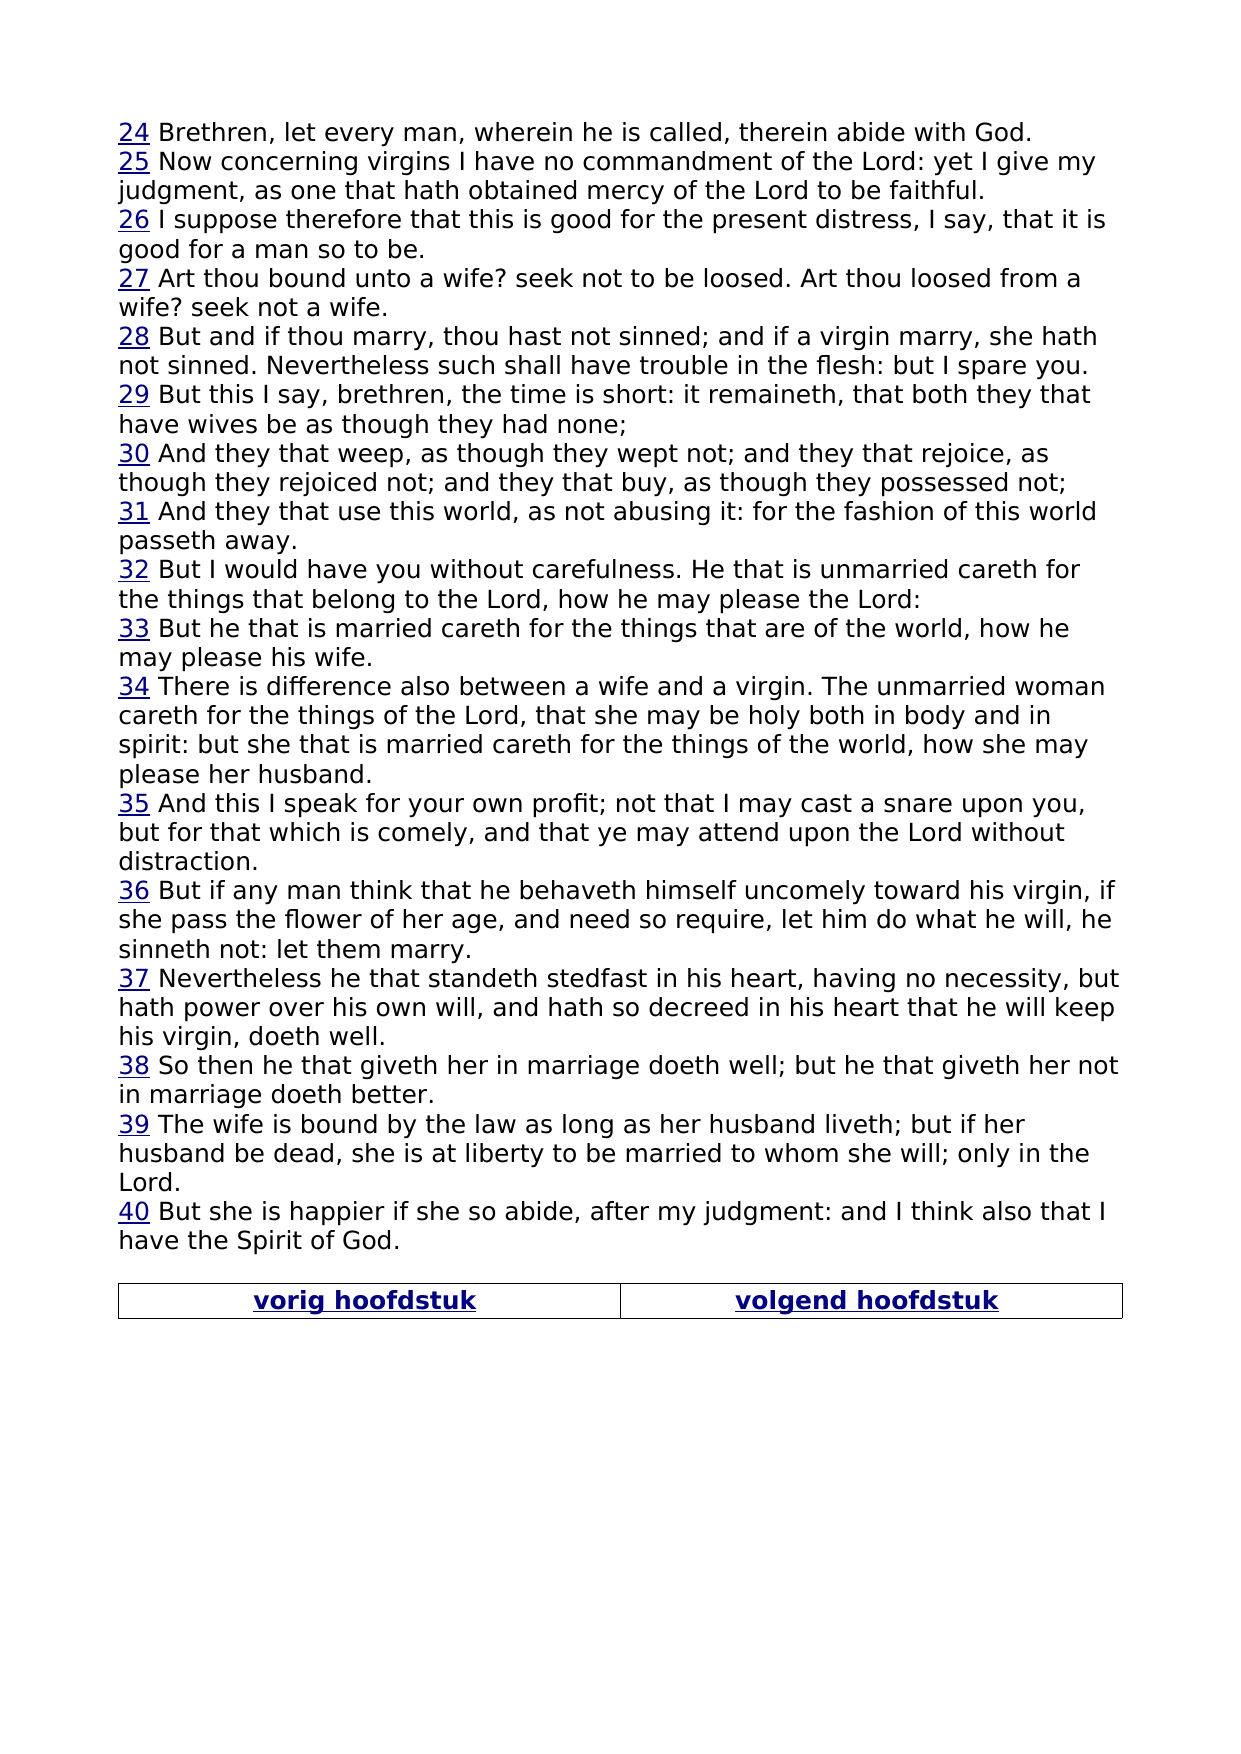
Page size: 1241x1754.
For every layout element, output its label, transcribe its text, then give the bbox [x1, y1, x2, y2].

text 24 Brethren, let every man, wherein he is called, therein abide with God. 25 Now concerning virgins I have no commandment of the Lord: yet I give my judgment, as one that hath obtained mercy of the Lord to be faithful. 26 I suppose therefore that this is good for the present distress, I say, that it is good for a man so to be. 27 Art thou bound unto a wife? seek not to be loosed. Art thou loosed from a wife? seek not a wife. 28 But and if thou marry, thou hast not sinned; and if a virgin marry, she hath not sinned. Nevertheless such shall have trouble in the flesh: but I spare you. 29 But this I say, brethren, the time is short: it remaineth, that both they that have wives be as though they had none; 30 And they that weep, as though they wept not; and they that rejoice, as though they rejoiced not; and they that buy, as though they possessed not; 31 And they that use this world, as not abusing it: for the fashion of this world passeth away. 32 But I would have you without carefulness. He that is unmarried careth for the things that belong to the Lord, how he may please the Lord: 33 But he that is married careth for the things that are of the world, how he may please his wife. 34 There is difference also between a wife and a virgin. The unmarried woman careth for the things of the Lord, that she may be holy both in body and in spirit: but she that is married careth for the things of the world, how she may please her husband. 35 And this I speak for your own profit; not that I may cast a snare upon you, but for that which is comely, and that ye may attend upon the Lord without distraction. 36 But if any man think that he behaveth himself uncomely toward his virgin, if she pass the flower of her age, and need so require, let him do what he will, he sinneth not: let them marry. 37 Nevertheless he that standeth stedfast in his heart, having no necessity, but hath power over his own will, and hath so decreed in his heart that he will keep his virgin, doeth well. 38 So then he that giveth her in marriage doeth well; but he that giveth her not in marriage doeth better. 39 The wife is bound by the law as long as her husband liveth; but if her husband be dead, she is at liberty to be married to whom she will; only in the Lord. 40 But she is happier if she so abide, after my judgment: and I think also that I have the Spirit of God. [118, 118, 1122, 1256]
table_header volgend hoofdstuk [621, 1284, 1122, 1318]
table_header vorig hoofdstuk [119, 1284, 620, 1318]
